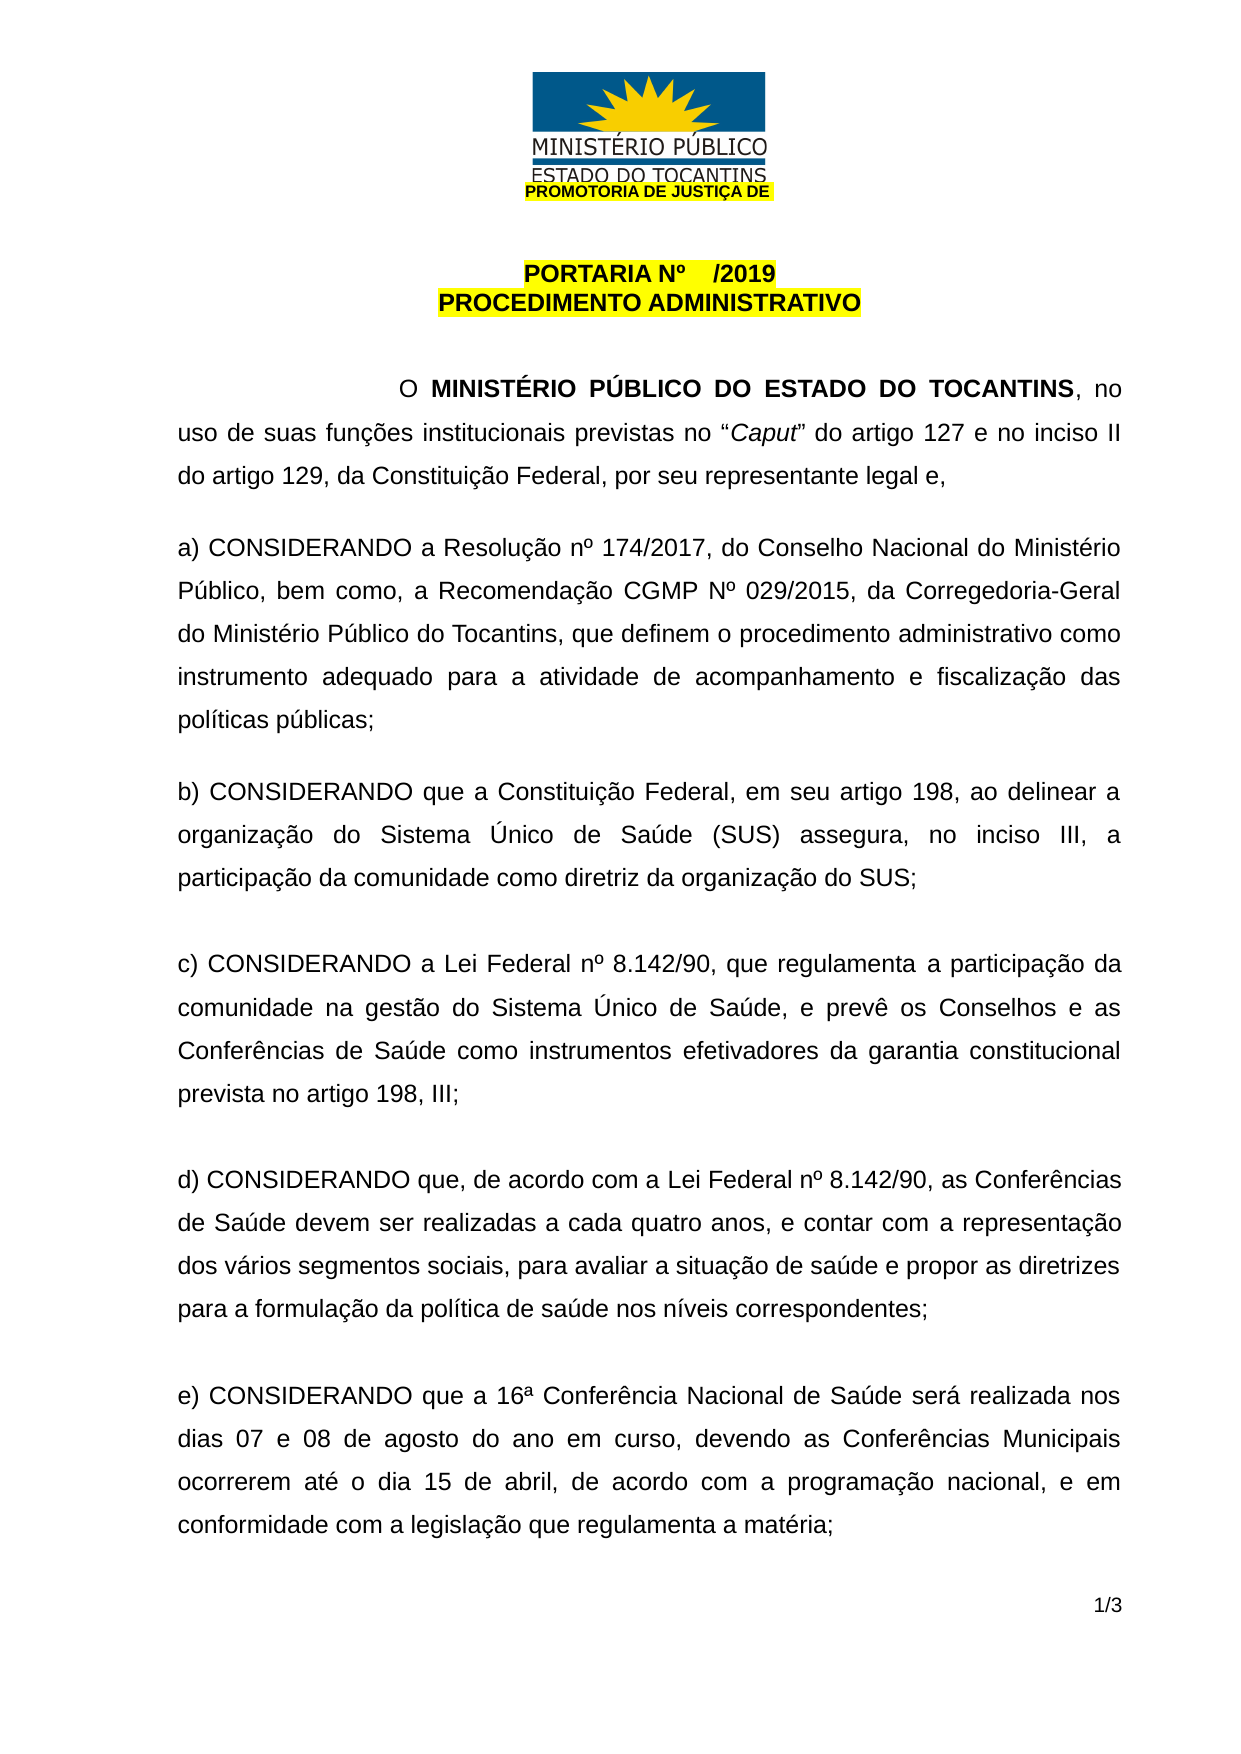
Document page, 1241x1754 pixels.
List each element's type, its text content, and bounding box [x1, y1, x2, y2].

text d) CONSIDERANDO que, de acordo com a Lei Federal nº 8.142/90, as Conferências de Saúde devem ser realizadas a cada quatro anos, e contar com a representação dos vários segmentos sociais, para avaliar a situação de saúde e propor as diretrizes para a formulação da política de saúde nos níveis correspondentes; [177, 1165, 1122, 1323]
picture [532, 72, 767, 182]
text PORTARIA Nº /2019 [177, 259, 1122, 288]
text PROCEDIMENTO ADMINISTRATIVO [177, 288, 1122, 317]
text O MINISTÉRIO PÚBLICO DO ESTADO DO TOCANTINS, no uso de suas funções institucionais previstas no “Caput” do artigo 127 e no inciso II do artigo 129, da Constituição Federal, por seu representante legal e, [177, 374, 1122, 489]
text a) CONSIDERANDO a Resolução nº 174/2017, do Conselho Nacional do Ministério Público, bem como, a Recomendação CGMP Nº 029/2015, da Corregedoria-Geral do Ministério Público do Tocantins, que definem o procedimento administrativo como instrumento adequado para a atividade de acompanhamento e fiscalização das políticas públicas; [177, 533, 1122, 734]
text e) CONSIDERANDO que a 16ª Conferência Nacional de Saúde será realizada nos dias 07 e 08 de agosto do ano em curso, devendo as Conferências Municipais ocorrerem até o dia 15 de abril, de acordo com a programação nacional, e em conformidade com a legislação que regulamenta a matéria; [177, 1381, 1122, 1539]
text b) CONSIDERANDO que a Constituição Federal, em seu artigo 198, ao delinear a organização do Sistema Único de Saúde (SUS) assegura, no inciso III, a participação da comunidade como diretriz da organização do SUS; [177, 777, 1122, 892]
text c) CONSIDERANDO a Lei Federal nº 8.142/90, que regulamenta a participação da comunidade na gestão do Sistema Único de Saúde, e prevê os Conselhos e as Conferências de Saúde como instrumentos efetivadores da garantia constitucional prevista no artigo 198, III; [177, 949, 1122, 1108]
